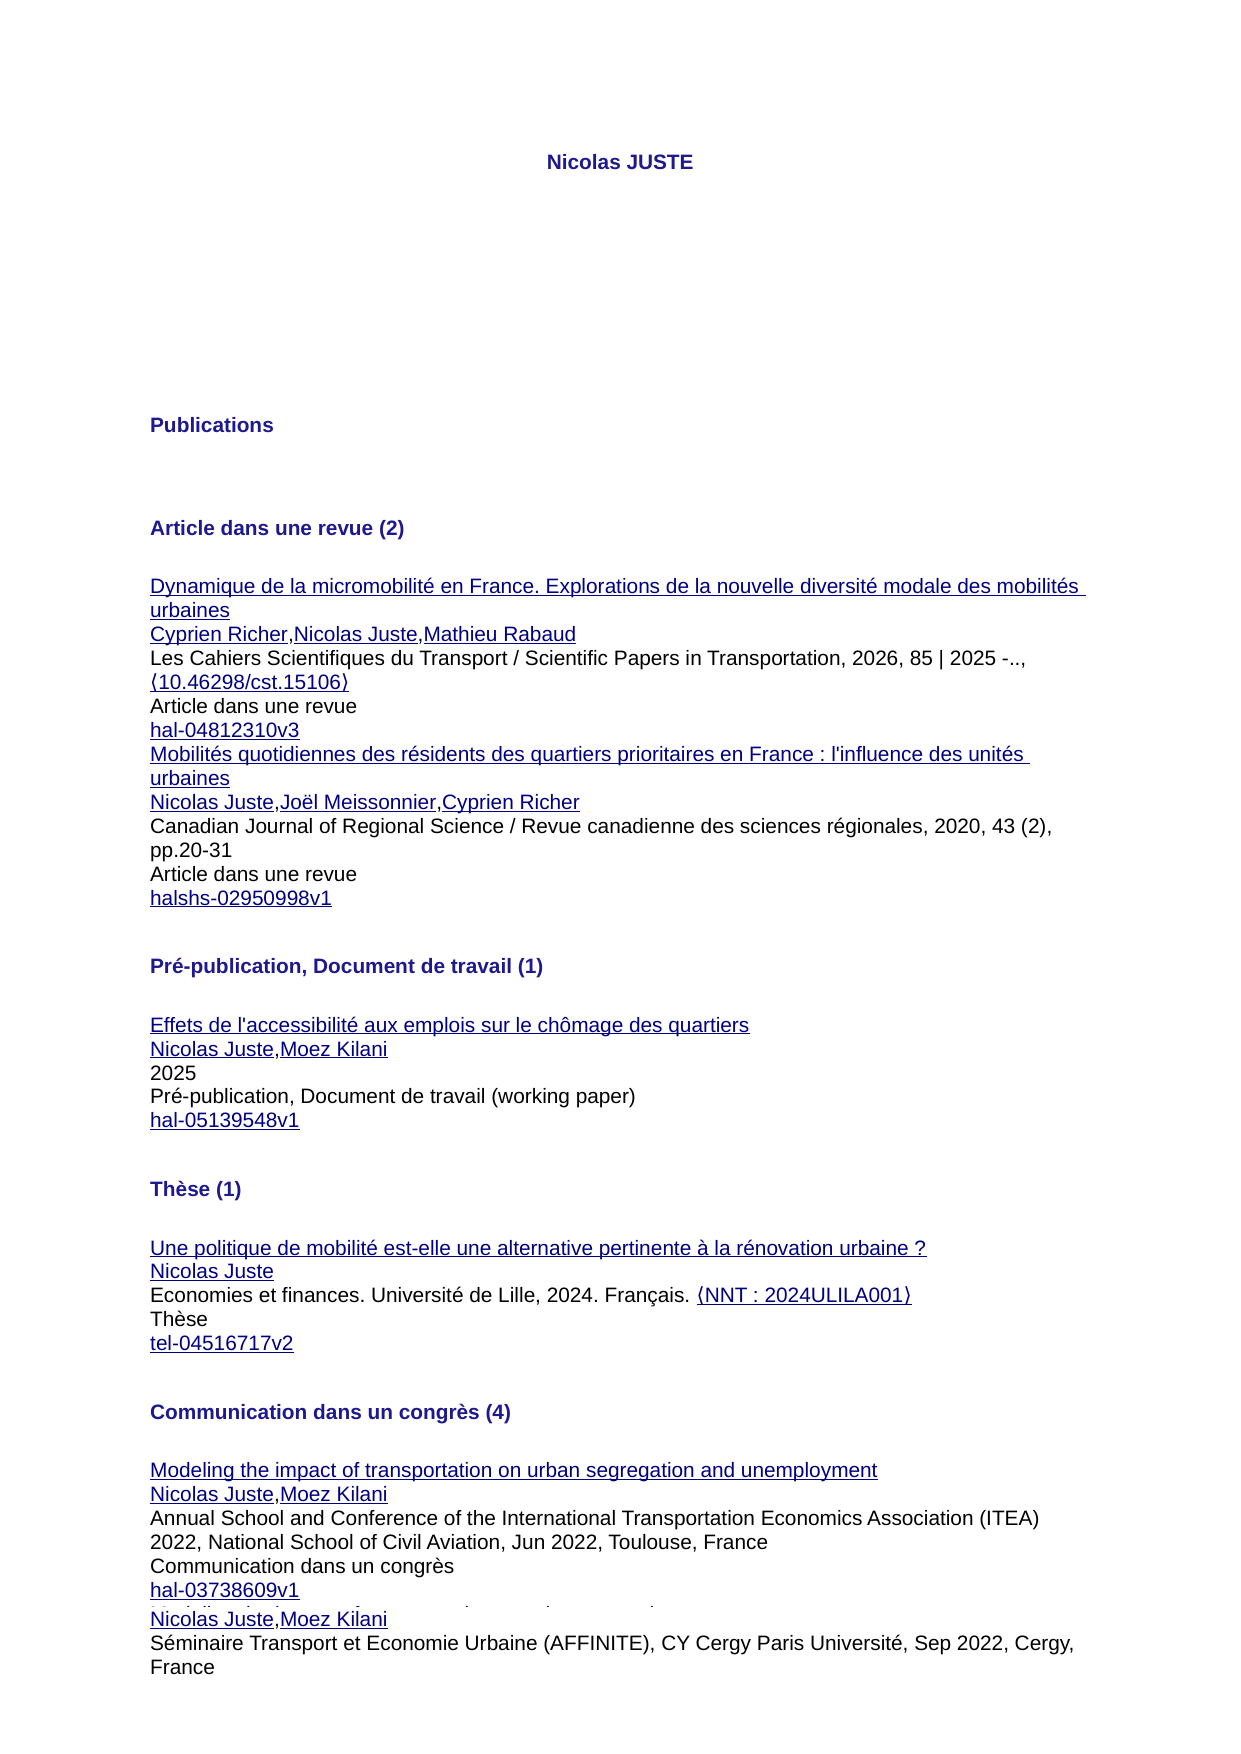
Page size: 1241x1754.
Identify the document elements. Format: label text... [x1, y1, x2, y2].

table_header Effets de l'accessibilité aux emplois sur le chômage des quartiers Nicolas Juste,Moez Kilani 2025 Pré-publication, Document de travail (working paper) hal-05139548v1 [150, 1013, 1090, 1132]
subtitle Communication dans un congrès (4) [150, 1400, 1090, 1424]
subtitle Thèse (1) [150, 1177, 1090, 1201]
table_header Modeling the impact of transportation on urban segregation and unemployment Nicolas Juste,Moez Kilani Annual School and Conference of the International Transportation Economics Association (ITEA) 2022, National School of Civil Aviation, Jun 2022, Toulouse, France Communication dans un congrès hal-03738609v1 [150, 1458, 1090, 1602]
table_header Dynamique de la micromobilité en France. Explorations de la nouvelle diversité modale des mobilités urbaines Cyprien Richer,Nicolas Juste,Mathieu Rabaud Les Cahiers Scientifiques du Transport / Scientific Papers in Transportation, 2026, 85 | 2025 -.., ⟨10.46298/cst.15106⟩ Article dans une revue hal-04812310v3 [150, 574, 1090, 742]
table_cell Modeling the impact of transportation on urban unemployment Nicolas Juste,Moez Kilani Séminaire Transport et Economie Urbaine (AFFINITE), CY Cergy Paris Université, Sep 2022, Cergy, France Communication dans un congrès hal-04402118v1 [150, 1602, 1090, 1679]
table_cell Mobilités quotidiennes des résidents des quartiers prioritaires en France : l'influence des unités urbaines Nicolas Juste,Joël Meissonnier,Cyprien Richer Canadian Journal of Regional Science / Revue canadienne des sciences régionales, 2020, 43 (2), pp.20-31 Article dans une revue halshs-02950998v1 [150, 742, 1090, 909]
subtitle Nicolas JUSTE [150, 150, 1090, 174]
table_header Une politique de mobilité est-elle une alternative pertinente à la rénovation urbaine ? Nicolas Juste Economies et finances. Université de Lille, 2024. Français. ⟨NNT : 2024ULILA001⟩ Thèse tel-04516717v2 [150, 1235, 1090, 1355]
subtitle Article dans une revue (2) [150, 516, 1090, 539]
subtitle Publications [150, 412, 1090, 436]
subtitle Pré-publication, Document de travail (1) [150, 954, 1090, 978]
